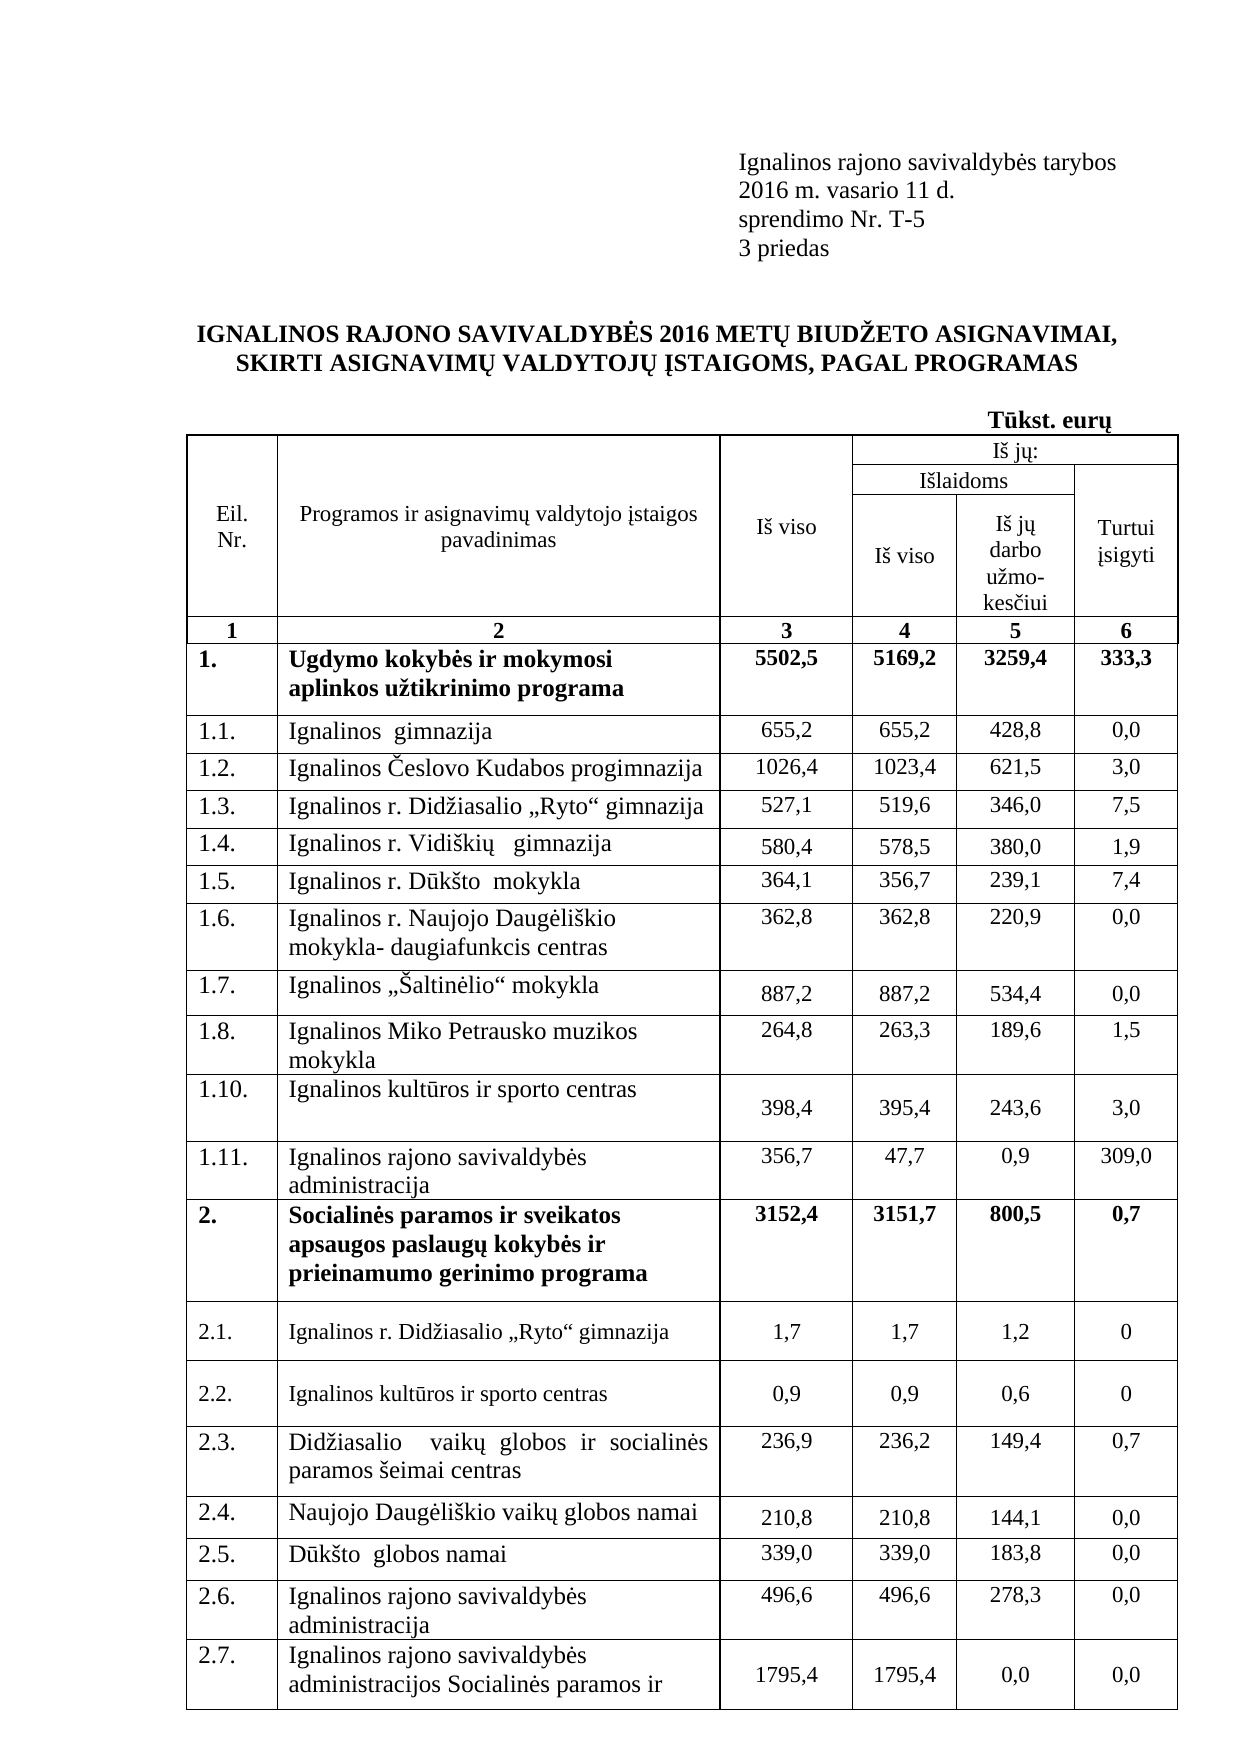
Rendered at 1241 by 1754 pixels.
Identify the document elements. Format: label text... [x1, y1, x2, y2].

table_cell 1.8. [187, 1016, 277, 1073]
table_cell 580,4 [721, 829, 852, 865]
table_cell 0,9 [957, 1142, 1074, 1199]
table_cell 309,0 [1075, 1142, 1177, 1199]
table_cell Didžiasalio vaikų globos ir socialinės paramos šeimai centras [278, 1427, 719, 1496]
table_cell 1,9 [1075, 829, 1177, 865]
table_cell 0 [1075, 1302, 1177, 1360]
table_cell 1.6. [187, 904, 277, 969]
table_cell 655,2 [853, 716, 956, 752]
table_cell 0,0 [1075, 971, 1177, 1015]
table_cell Ignalinos r. Didžiasalio „Ryto“ gimnazija [278, 1302, 719, 1360]
table_cell 1026,4 [721, 754, 852, 790]
table_cell 3259,4 [957, 644, 1074, 715]
table_cell Iš viso [853, 495, 956, 616]
table_cell 0,9 [853, 1361, 956, 1426]
table_cell 1.10. [187, 1075, 277, 1141]
table_cell 183,8 [957, 1539, 1074, 1580]
table_cell 5502,5 [721, 644, 852, 715]
table_cell 1,5 [1075, 1016, 1177, 1073]
table_cell 144,1 [957, 1497, 1074, 1538]
table_cell 5 [957, 617, 1074, 643]
table_cell Ugdymo kokybės ir mokymosi aplinkos užtikrinimo programa [278, 644, 719, 715]
table_cell 210,8 [721, 1497, 852, 1538]
table_cell 0,0 [1075, 1539, 1177, 1580]
table_header Eil. Nr. [188, 436, 277, 616]
table_cell 0,0 [1075, 716, 1177, 752]
table_cell Ignalinos r. Vidiškių gimnazija [278, 829, 719, 865]
table_cell 1.4. [187, 829, 277, 865]
table_cell Turtui įsigyti [1075, 465, 1177, 616]
table_cell 1. [187, 644, 277, 715]
table_cell 0,0 [957, 1640, 1074, 1708]
table_cell 519,6 [853, 791, 956, 827]
text Ignalinos rajono savivaldybės tarybos [591, 147, 1137, 176]
table_cell 4 [853, 617, 956, 643]
table_cell 0,7 [1075, 1427, 1177, 1496]
table_cell 1,7 [853, 1302, 956, 1360]
table_cell 887,2 [853, 971, 956, 1015]
table_cell 0,9 [721, 1361, 852, 1426]
table_cell 189,6 [957, 1016, 1074, 1073]
table_cell 1.1. [187, 716, 277, 752]
table_cell 2.3. [187, 1427, 277, 1496]
table_cell 3151,7 [853, 1200, 956, 1301]
table_cell 2.7. [187, 1640, 277, 1708]
table_cell 1 [188, 617, 277, 643]
table_cell 0,0 [1075, 1497, 1177, 1538]
table_cell 1795,4 [721, 1640, 852, 1708]
table_cell 1795,4 [853, 1640, 956, 1708]
table_header Iš jų: [853, 436, 1177, 464]
table_cell 210,8 [853, 1497, 956, 1538]
table_cell Ignalinos rajono savivaldybės administracija [278, 1142, 719, 1199]
table_cell Ignalinos kultūros ir sporto centras [278, 1361, 719, 1426]
table_cell 655,2 [721, 716, 852, 752]
table_cell 3,0 [1075, 1075, 1177, 1141]
table_cell 239,1 [957, 866, 1074, 902]
table_cell 1.11. [187, 1142, 277, 1199]
table_cell 0,6 [957, 1361, 1074, 1426]
table_cell Ignalinos Česlovo Kudabos progimnazija [278, 754, 719, 790]
table_cell 534,4 [957, 971, 1074, 1015]
table_cell 7,5 [1075, 791, 1177, 827]
text sprendimo Nr. T-5 [591, 204, 1137, 233]
table_cell 47,7 [853, 1142, 956, 1199]
table_cell 5169,2 [853, 644, 956, 715]
table_cell 3152,4 [721, 1200, 852, 1301]
table_cell 496,6 [721, 1581, 852, 1639]
table_cell 2.1. [187, 1302, 277, 1360]
table_cell 346,0 [957, 791, 1074, 827]
table_cell 0 [1075, 1361, 1177, 1426]
table_cell 0,0 [1075, 904, 1177, 969]
table_cell Ignalinos rajono savivaldybės administracija [278, 1581, 719, 1639]
text 3 priedas [591, 233, 1137, 262]
table_cell 1.2. [187, 754, 277, 790]
table_cell 0,0 [1075, 1640, 1177, 1708]
table_cell 236,2 [853, 1427, 956, 1496]
table_cell 800,5 [957, 1200, 1074, 1301]
table_cell 1,2 [957, 1302, 1074, 1360]
table_cell 887,2 [721, 971, 852, 1015]
table_cell 3,0 [1075, 754, 1177, 790]
table_cell 621,5 [957, 754, 1074, 790]
table_cell Socialinės paramos ir sveikatos apsaugos paslaugų kokybės ir prieinamumo gerinimo programa [278, 1200, 719, 1301]
table_cell 2.5. [187, 1539, 277, 1580]
table_cell 1.5. [187, 866, 277, 902]
table_cell 428,8 [957, 716, 1074, 752]
table_cell 263,3 [853, 1016, 956, 1073]
table_cell 2.4. [187, 1497, 277, 1538]
table_cell 356,7 [721, 1142, 852, 1199]
table_cell 7,4 [1075, 866, 1177, 902]
table_cell 236,9 [721, 1427, 852, 1496]
table_cell Iš jų darbo užmo-kesčiui [957, 495, 1074, 616]
table_cell Ignalinos gimnazija [278, 716, 719, 752]
table_cell Ignalinos r. Didžiasalio „Ryto“ gimnazija [278, 791, 719, 827]
table_cell 1,7 [721, 1302, 852, 1360]
table_cell 362,8 [721, 904, 852, 969]
table_cell 398,4 [721, 1075, 852, 1141]
table_cell 278,3 [957, 1581, 1074, 1639]
table_cell 2.2. [187, 1361, 277, 1426]
table_cell 0,7 [1075, 1200, 1177, 1301]
text IGNALINOS RAJONO SAVIVALDYBĖS 2016 METŲ BIUDŽETO ASIGNAVIMAI, SKIRTI ASIGNAVIMŲ VALDYTOJŲ ĮSTAIGOMS, PAGAL PROGRAMAS [177, 319, 1137, 377]
table_cell 2 [278, 617, 719, 643]
table_cell 333,3 [1075, 644, 1177, 715]
table_cell 2.6. [187, 1581, 277, 1639]
table_header Programos ir asignavimų valdytojo įstaigos pavadinimas [278, 436, 719, 616]
table_cell 339,0 [721, 1539, 852, 1580]
table_cell 362,8 [853, 904, 956, 969]
table_cell 395,4 [853, 1075, 956, 1141]
table_cell 220,9 [957, 904, 1074, 969]
table_cell 2. [187, 1200, 277, 1301]
table_cell 339,0 [853, 1539, 956, 1580]
table_cell 1023,4 [853, 754, 956, 790]
table_cell 578,5 [853, 829, 956, 865]
table_cell Ignalinos „Šaltinėlio“ mokykla [278, 971, 719, 1015]
table_cell 527,1 [721, 791, 852, 827]
table_cell 0,0 [1075, 1581, 1177, 1639]
table_cell 1.7. [187, 971, 277, 1015]
table_cell 3 [721, 617, 852, 643]
table_cell Ignalinos r. Dūkšto mokykla [278, 866, 719, 902]
table_cell Ignalinos kultūros ir sporto centras [278, 1075, 719, 1141]
table_cell Ignalinos Miko Petrausko muzikos mokykla [278, 1016, 719, 1073]
table_cell 264,8 [721, 1016, 852, 1073]
text Tūkst. eurų [177, 406, 1137, 434]
table_cell 364,1 [721, 866, 852, 902]
table_cell Dūkšto globos namai [278, 1539, 719, 1580]
table_cell 380,0 [957, 829, 1074, 865]
text 2016 m. vasario 11 d. [591, 176, 1137, 204]
table_cell Ignalinos r. Naujojo Daugėliškio mokykla- daugiafunkcis centras [278, 904, 719, 969]
table_cell Ignalinos rajono savivaldybės administracijos Socialinės paramos ir [278, 1640, 719, 1708]
table_cell 149,4 [957, 1427, 1074, 1496]
table_cell 1.3. [187, 791, 277, 827]
table_header Iš viso [721, 436, 852, 616]
table_cell Naujojo Daugėliškio vaikų globos namai [278, 1497, 719, 1538]
table_cell 243,6 [957, 1075, 1074, 1141]
table_cell 6 [1075, 617, 1177, 643]
table_cell Išlaidoms [853, 465, 1074, 494]
table_cell 356,7 [853, 866, 956, 902]
table_cell 496,6 [853, 1581, 956, 1639]
